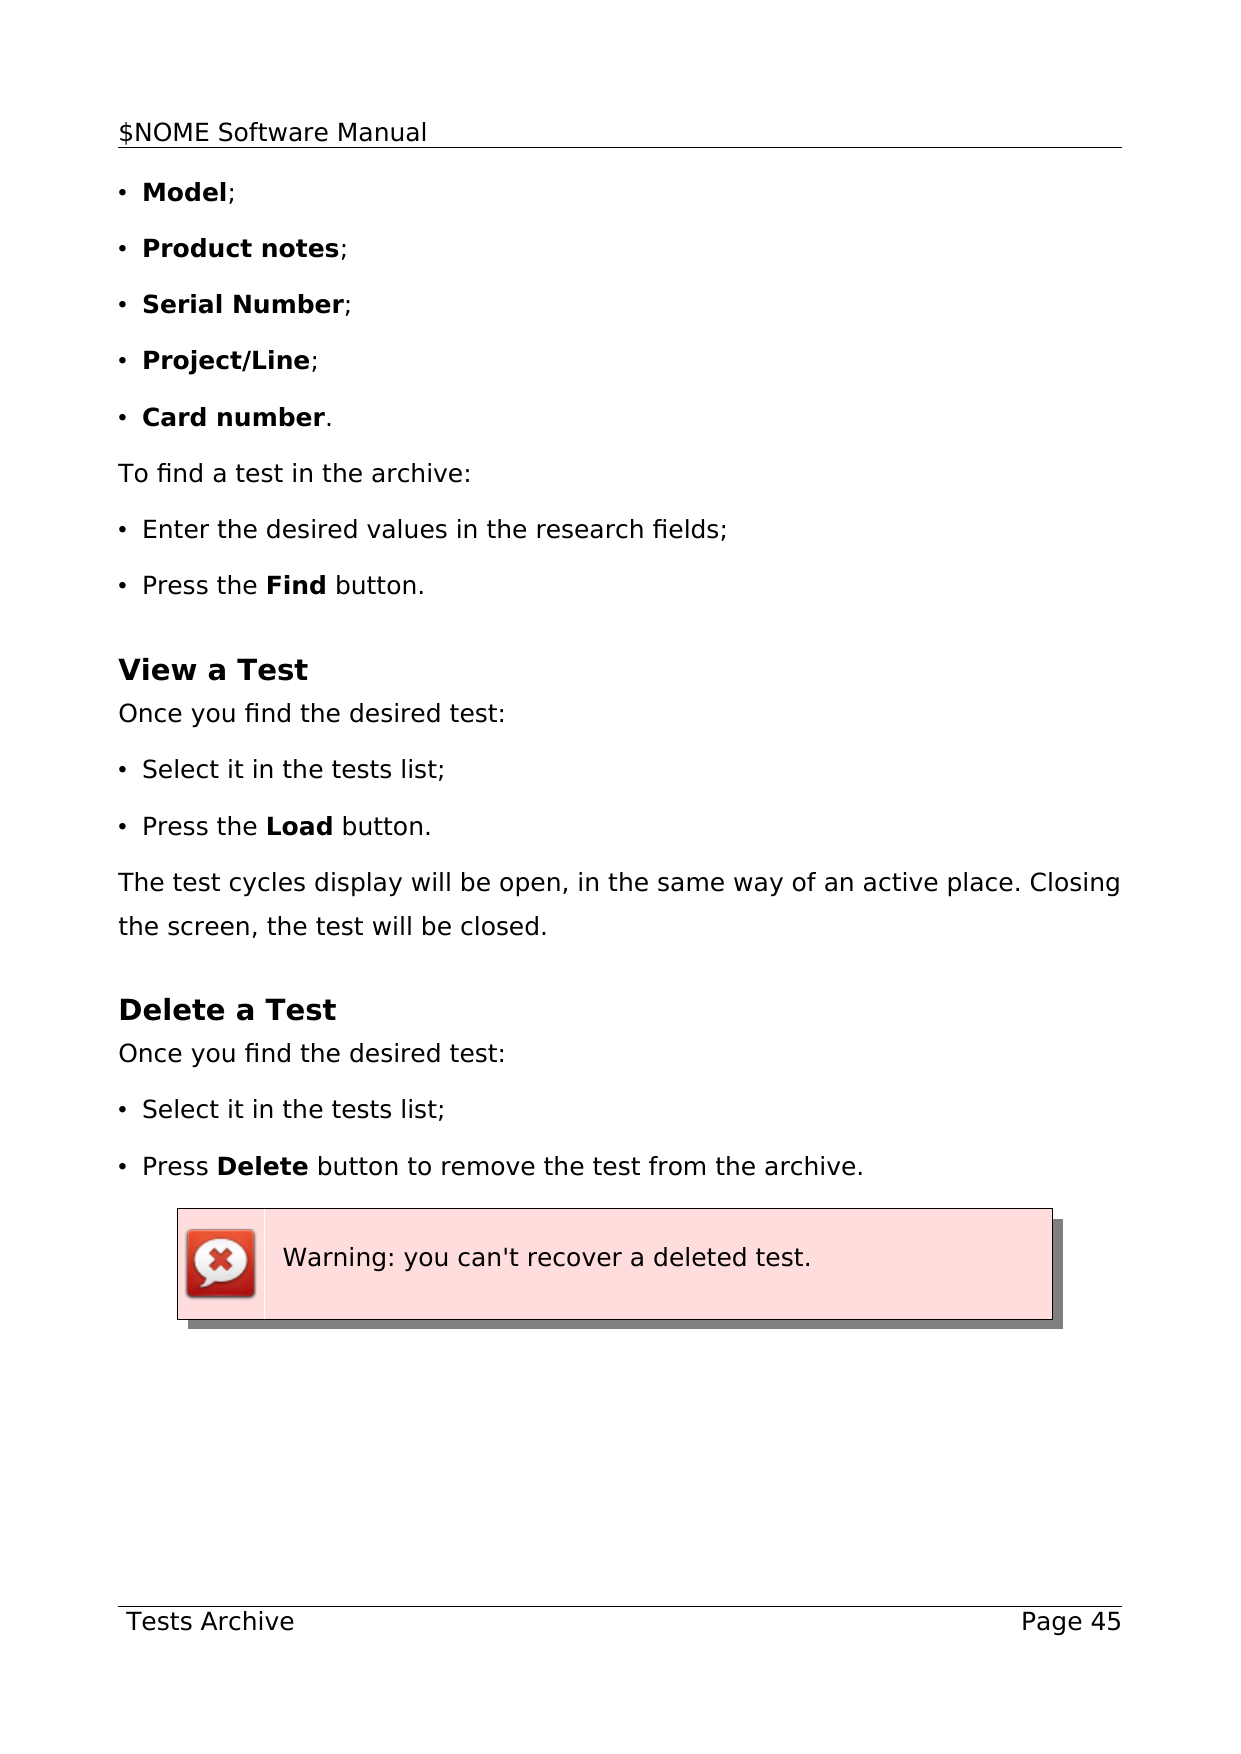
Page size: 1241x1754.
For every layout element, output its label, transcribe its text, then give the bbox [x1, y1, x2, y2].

list Select it in the tests list; [118, 1096, 1122, 1125]
text Once you find the desired test: [118, 699, 1122, 728]
list Press Delete button to remove the test from the archive. [118, 1152, 1122, 1181]
list Press the Load button. [118, 812, 1122, 841]
text The test cycles display will be open, in the same way of an active place. Closing the screen, the test will be closed. [118, 868, 1122, 941]
list Enter the desired values in the research fields; [118, 515, 1122, 544]
list Product notes; [118, 234, 1122, 263]
subtitle Delete a Test [118, 993, 1122, 1027]
picture [183, 1226, 259, 1301]
list Select it in the tests list; [118, 756, 1122, 785]
text To find a test in the archive: [118, 459, 1122, 488]
table_header Warning: you can't recover a deleted test. [265, 1209, 1052, 1319]
list Serial Number; [118, 290, 1122, 319]
list Press the Find button. [118, 572, 1122, 601]
list Card number. [118, 403, 1122, 432]
table_header [178, 1209, 264, 1319]
list Project/Line; [118, 347, 1122, 376]
subtitle View a Test [118, 653, 1122, 687]
text Once you find the desired test: [118, 1039, 1122, 1069]
list Model; [118, 178, 1122, 207]
